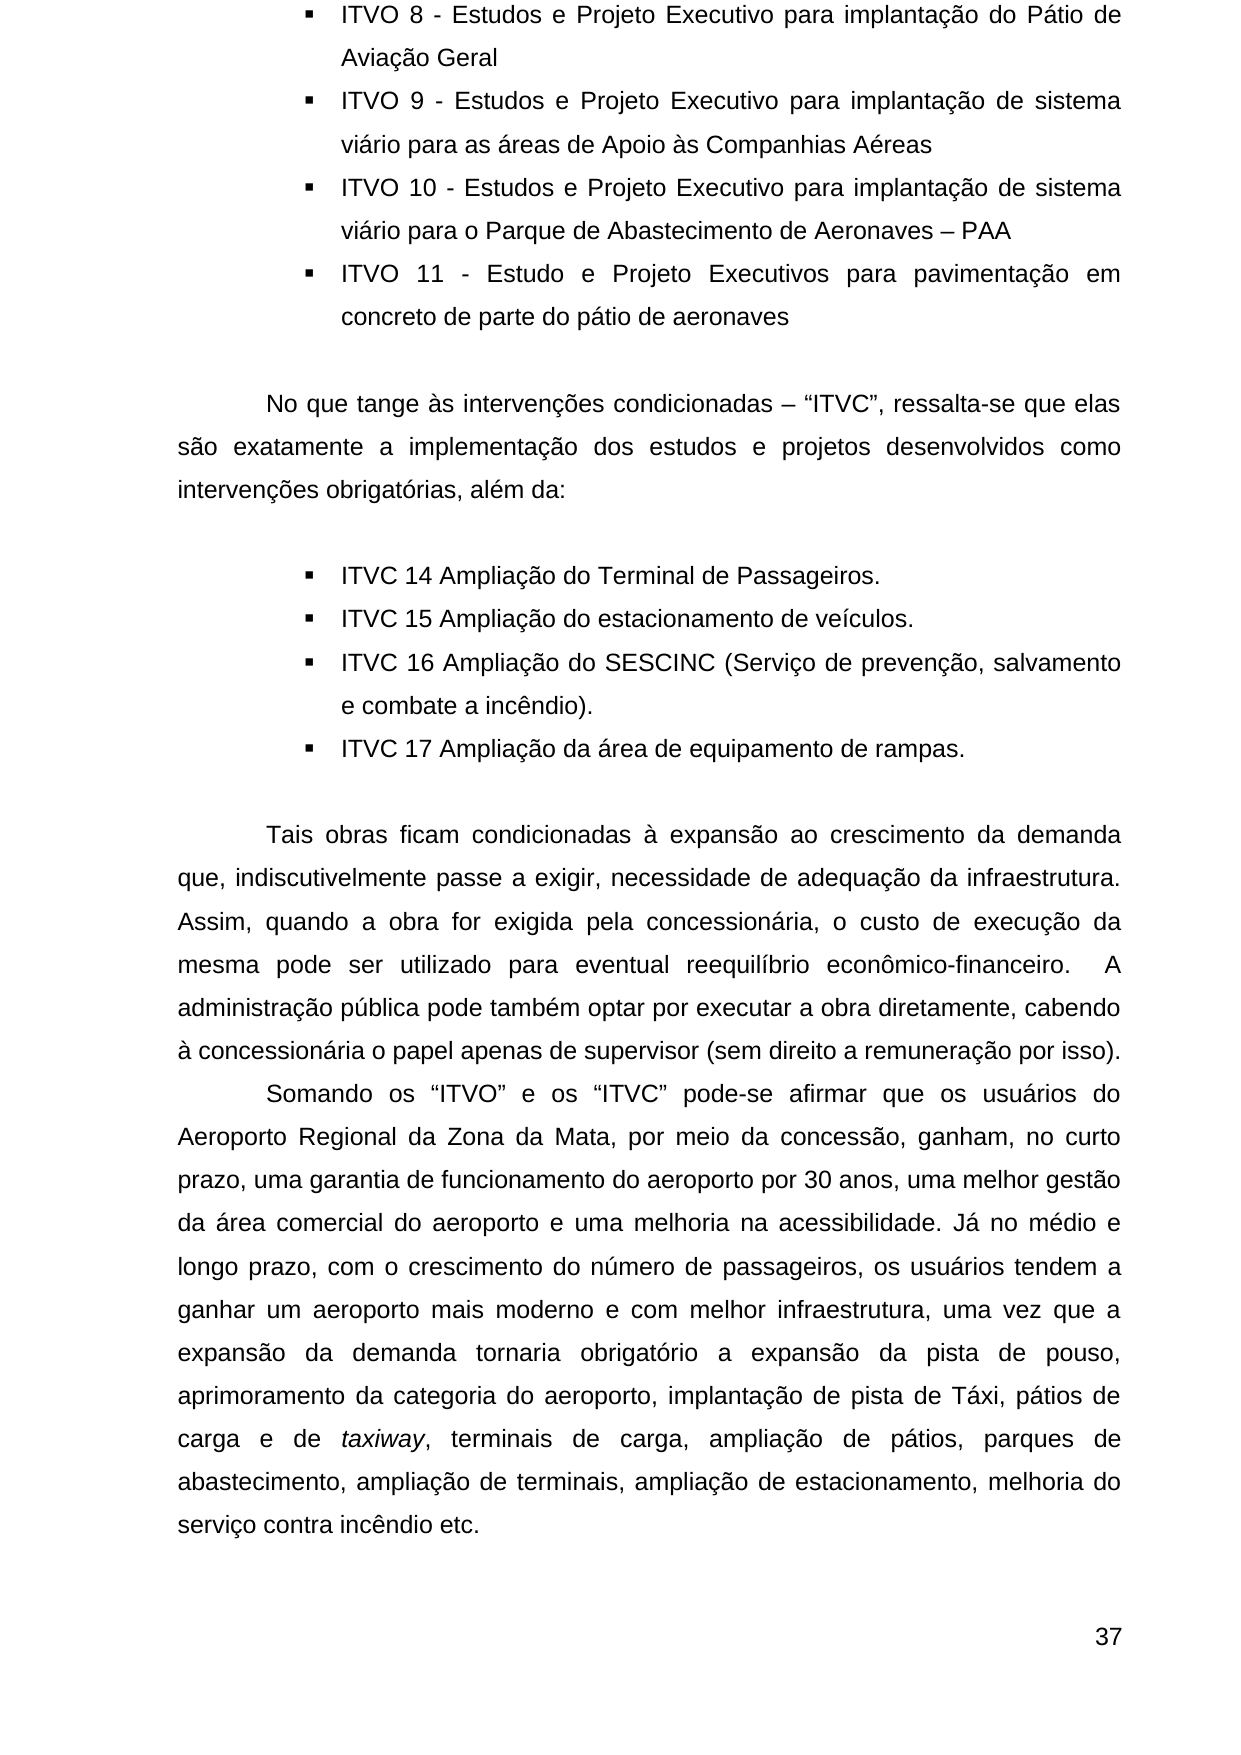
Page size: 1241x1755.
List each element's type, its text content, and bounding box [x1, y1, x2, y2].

list ITVO 9 - Estudos e Projeto Executivo para implantação de sistema viário para as áreas de Apoio às Companhias Aéreas [303, 86, 1122, 158]
list ITVO 10 - Estudos e Projeto Executivo para implantação de sistema viário para o Parque de Abastecimento de Aeronaves – PAA [303, 173, 1122, 245]
list ITVO 11 - Estudo e Projeto Executivos para pavimentação em concreto de parte do pátio de aeronaves [303, 259, 1122, 331]
text No que tange às intervenções condicionadas – “ITVC”, ressalta-se que elas são exatamente a implementação dos estudos e projetos desenvolvidos como intervenções obrigatórias, além da: [177, 388, 1122, 503]
list ITVC 15 Ampliação do estacionamento de veículos. [303, 604, 1122, 633]
list ITVC 17 Ampliação da área de equipamento de rampas. [303, 734, 1122, 763]
list ITVC 14 Ampliação do Terminal de Passageiros. [303, 561, 1122, 590]
list ITVO 8 - Estudos e Projeto Executivo para implantação do Pátio de Aviação Geral [303, 0, 1122, 72]
text Tais obras ficam condicionadas à expansão ao crescimento da demanda que, indiscutivelmente passe a exigir, necessidade de adequação da infraestrutura. Assim, quando a obra for exigida pela concessionária, o custo de execução da mesma pode ser utilizado para eventual reequilíbrio econômico-financeiro. A administração pública pode também optar por executar a obra diretamente, cabendo à concessionária o papel apenas de supervisor (sem direito a remuneração por isso). [177, 820, 1122, 1064]
list ITVC 16 Ampliação do SESCINC (Serviço de prevenção, salvamento e combate a incêndio). [303, 647, 1122, 719]
text Somando os “ITVO” e os “ITVC” pode-se afirmar que os usuários do Aeroporto Regional da Zona da Mata, por meio da concessão, ganham, no curto prazo, uma garantia de funcionamento do aeroporto por 30 anos, uma melhor gestão da área comercial do aeroporto e uma melhoria na acessibilidade. Já no médio e longo prazo, com o crescimento do número de passageiros, os usuários tendem a ganhar um aeroporto mais moderno e com melhor infraestrutura, uma vez que a expansão da demanda tornaria obrigatório a expansão da pista de pouso, aprimoramento da categoria do aeroporto, implantação de pista de Táxi, pátios de carga e de taxiway, terminais de carga, ampliação de pátios, parques de abastecimento, ampliação de terminais, ampliação de estacionamento, melhoria do serviço contra incêndio etc. [177, 1079, 1122, 1539]
